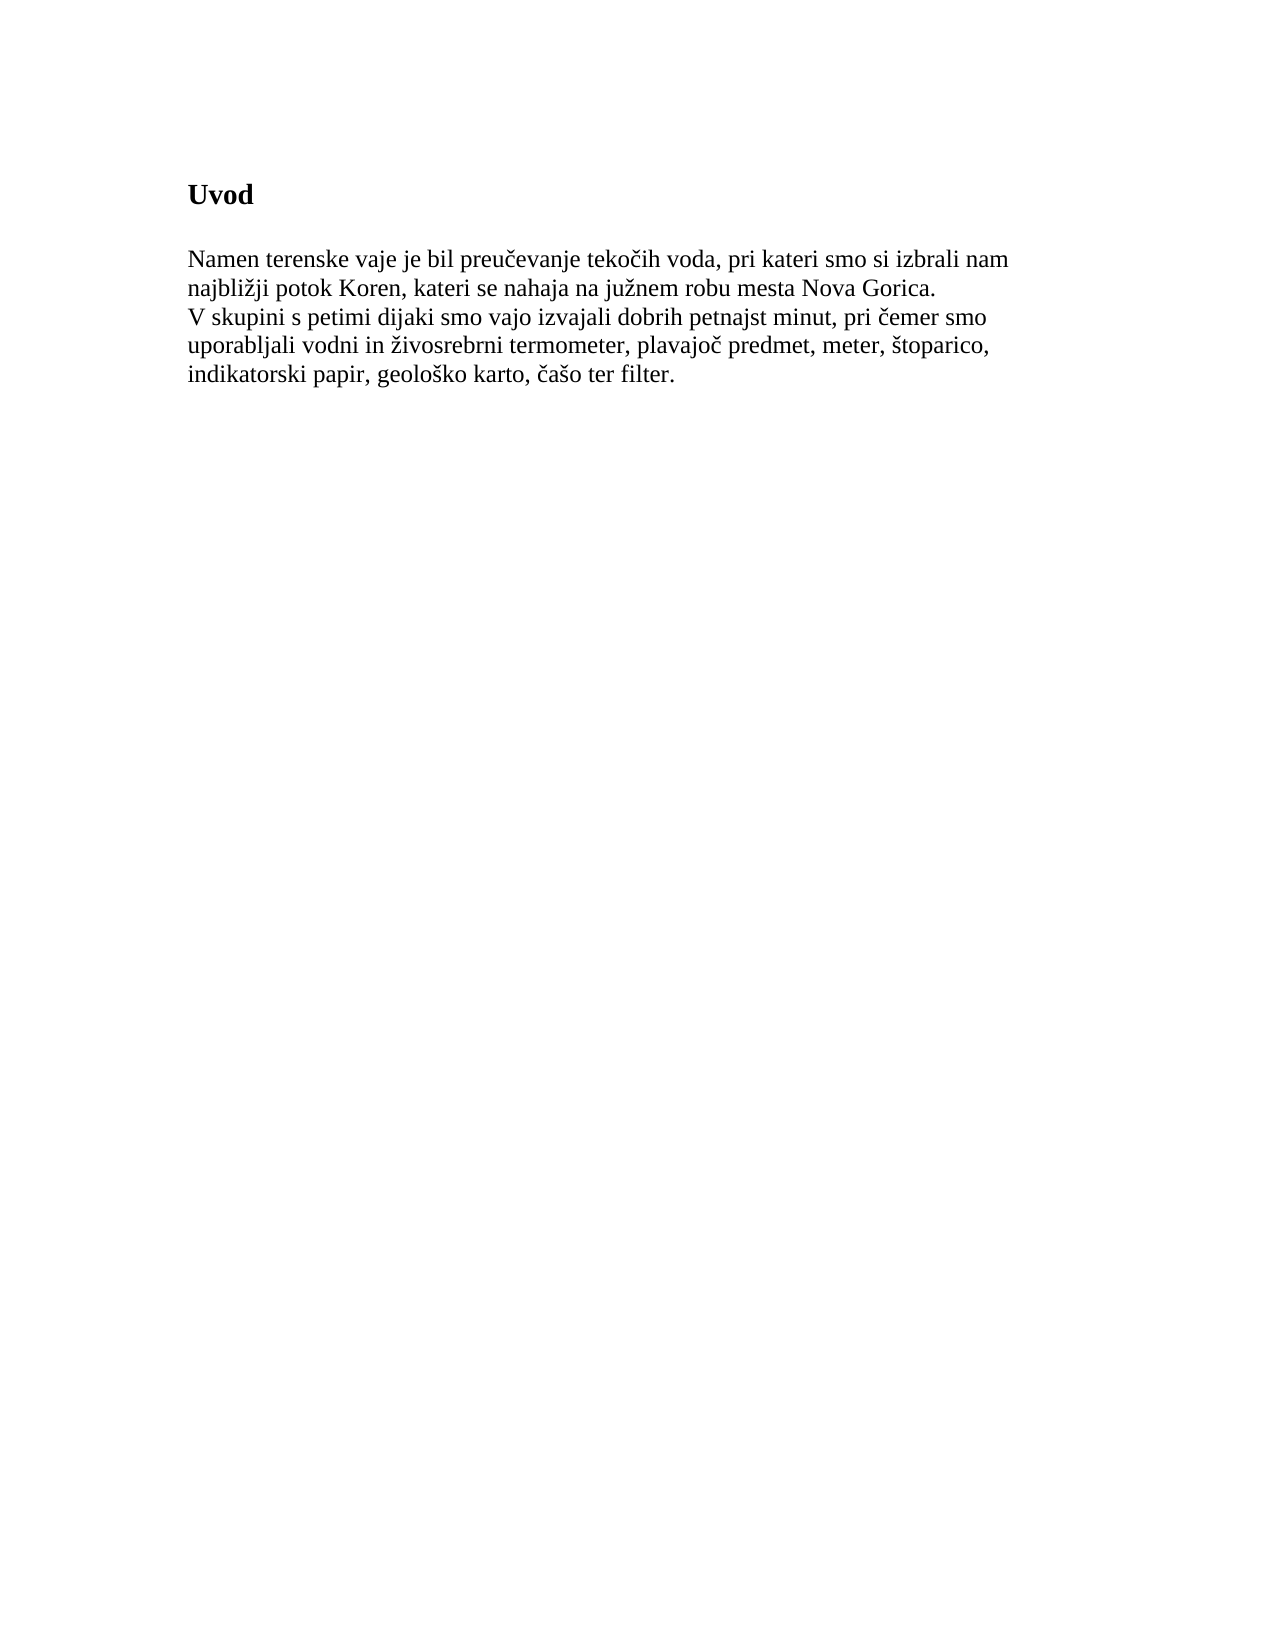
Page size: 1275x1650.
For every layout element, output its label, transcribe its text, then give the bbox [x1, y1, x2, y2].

text Namen terenske vaje je bil preučevanje tekočih voda, pri kateri smo si izbrali nam najbližji potok Koren, kateri se nahaja na južnem robu mesta Nova Gorica. [187, 244, 1088, 302]
text V skupini s petimi dijaki smo vajo izvajali dobrih petnajst minut, pri čemer smo uporabljali vodni in živosrebrni termometer, plavajoč predmet, meter, štoparico, indikatorski papir, geološko karto, čašo ter filter. [187, 302, 1088, 388]
subtitle Uvod [187, 177, 1088, 211]
